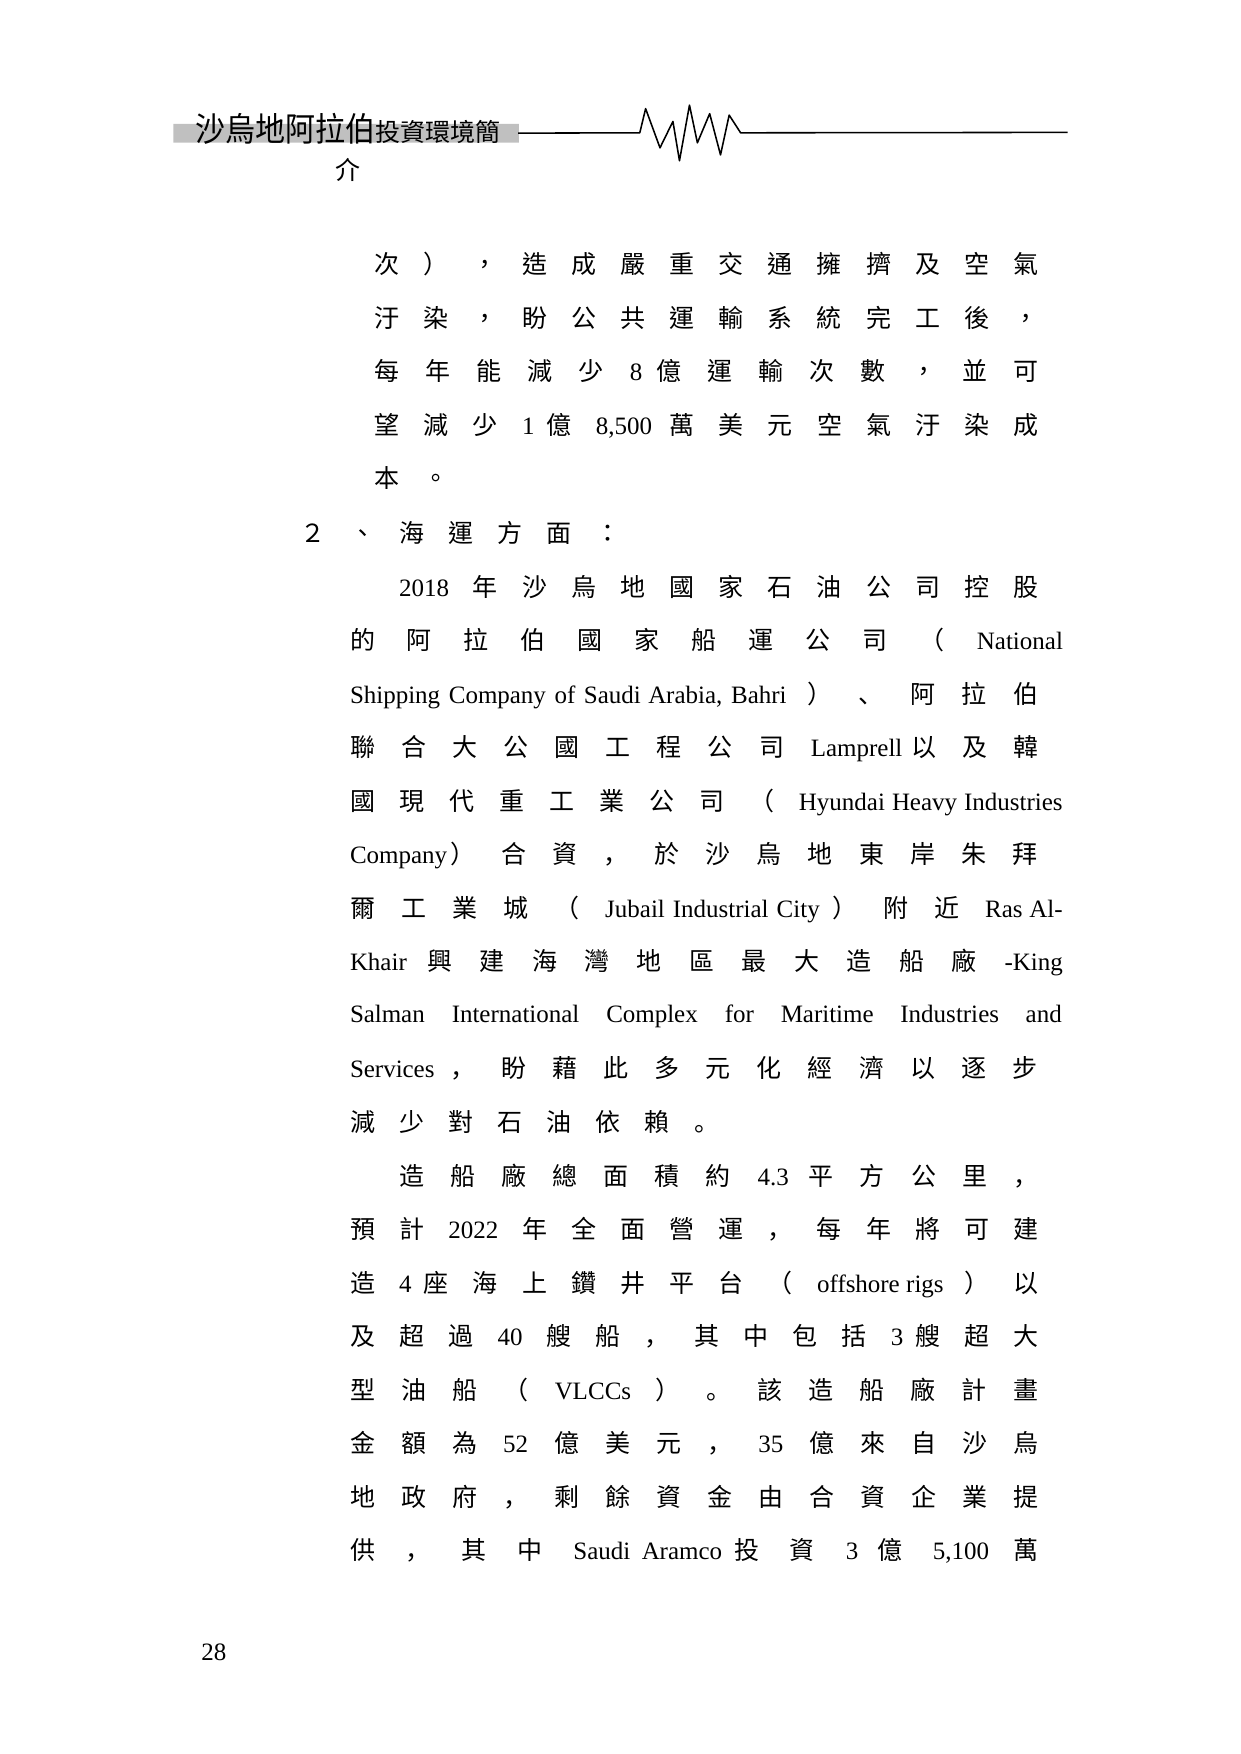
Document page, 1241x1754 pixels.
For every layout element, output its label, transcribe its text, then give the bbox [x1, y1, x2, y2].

text 造船廠總面積約4.3平方公里，預計2022年全面營運，每年將可建造4座海上鑽井平台（offshore rigs）以及超過40艘船，其中包括3艘超大型油船（VLCCs）。該造船廠計畫金額為52億美元，35億來自沙烏地政府，剩餘資金由合資企業提供，其中Saudi Aramco投資3億5,100萬 [325, 1147, 1063, 1576]
text 次），造成嚴重交通擁擠及空氣汙染，盼公共運輸系統完工後，每年能減少8億運輸次數，並可望減少1億8,500萬美元空氣汙染成本。 [362, 237, 1063, 505]
text 2018年沙烏地國家石油公司控股的阿拉伯國家船運公司（National Shipping Company of Saudi Arabia, Bahri）、阿拉伯聯合大公國工程公司Lamprell以及韓國現代重工業公司（Hyundai Heavy Industries Company）合資，於沙烏地東岸朱拜爾工業城（Jubail Industrial City）附近Ras Al-Khair興建海灣地區最大造船廠-King Salman International Complex for Maritime Industries and Services，盼藉此多元化經濟以逐步減少對石油依賴。 [325, 558, 1063, 1147]
text ２、海運方面： [276, 505, 1063, 558]
